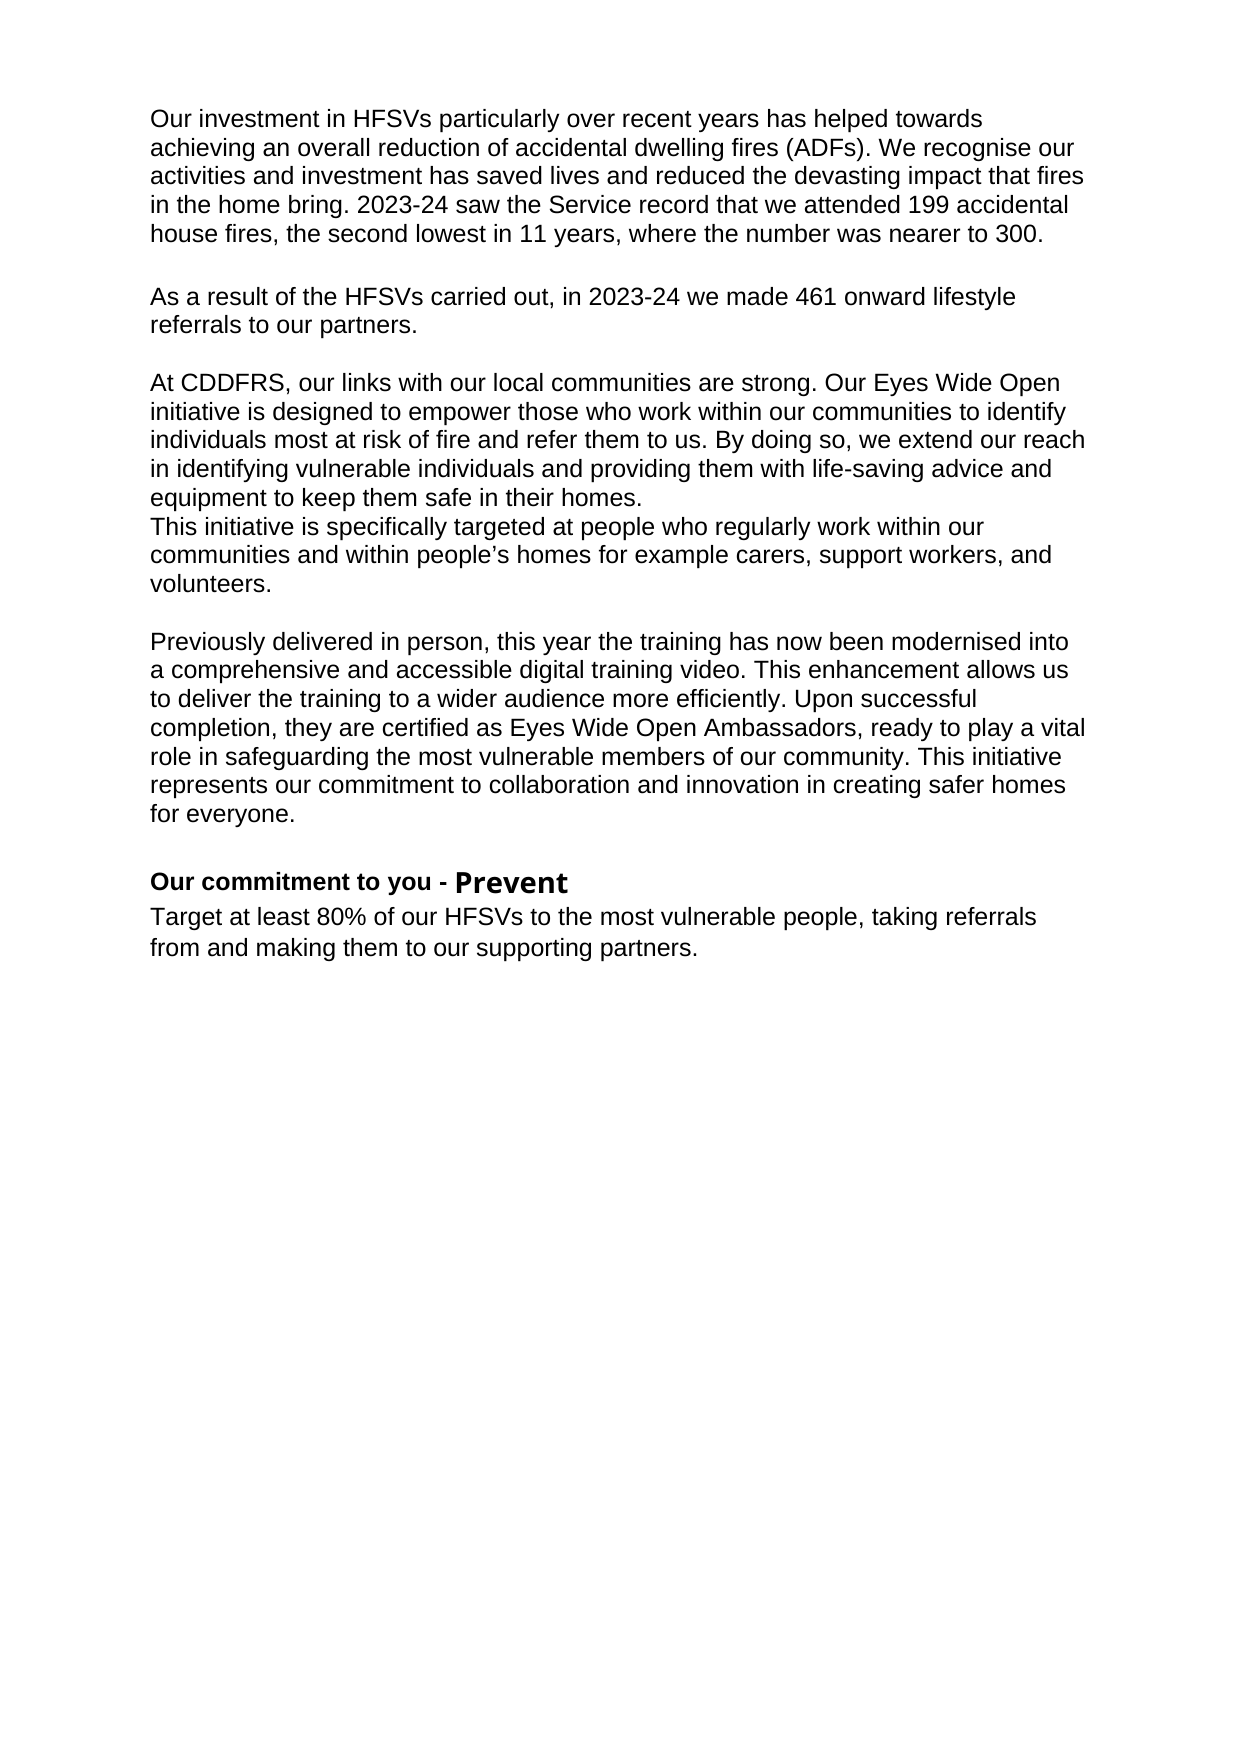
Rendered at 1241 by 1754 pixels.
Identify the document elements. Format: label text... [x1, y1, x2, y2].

text Previously delivered in person, this year the training has now been modernised into a comprehensive and accessible digital training video. This enhancement allows us to deliver the training to a wider audience more efficiently. Upon successful completion, they are certified as Eyes Wide Open Ambassadors, ready to play a vital role in safeguarding the most vulnerable members of our community. This initiative represents our commitment to collaboration and innovation in creating safer homes for everyone. [150, 627, 1090, 828]
text Our commitment to you - Prevent [150, 862, 1090, 902]
text As a result of the HFSVs carried out, in 2023-24 we made 461 onward lifestyle referrals to our partners. [150, 282, 1090, 339]
text Our investment in HFSVs particularly over recent years has helped towards achieving an overall reduction of accidental dwelling fires (ADFs). We recognise our activities and investment has saved lives and reduced the devasting impact that fires in the home bring. 2023-24 saw the Service record that we attended 199 accidental house fires, the second lowest in 11 years, where the number was nearer to 300. [150, 104, 1090, 247]
text Target at least 80% of our HFSVs to the most vulnerable people, taking referrals from and making them to our supporting partners. [150, 902, 1090, 962]
text This initiative is specifically targeted at people who regularly work within our communities and within people’s homes for example carers, support workers, and volunteers. [150, 512, 1090, 598]
text At CDDFRS, our links with our local communities are strong. Our Eyes Wide Open initiative is designed to empower those who work within our communities to identify individuals most at risk of fire and refer them to us. By doing so, we extend our reach in identifying vulnerable individuals and providing them with life-saving advice and equipment to keep them safe in their homes. [150, 368, 1090, 512]
